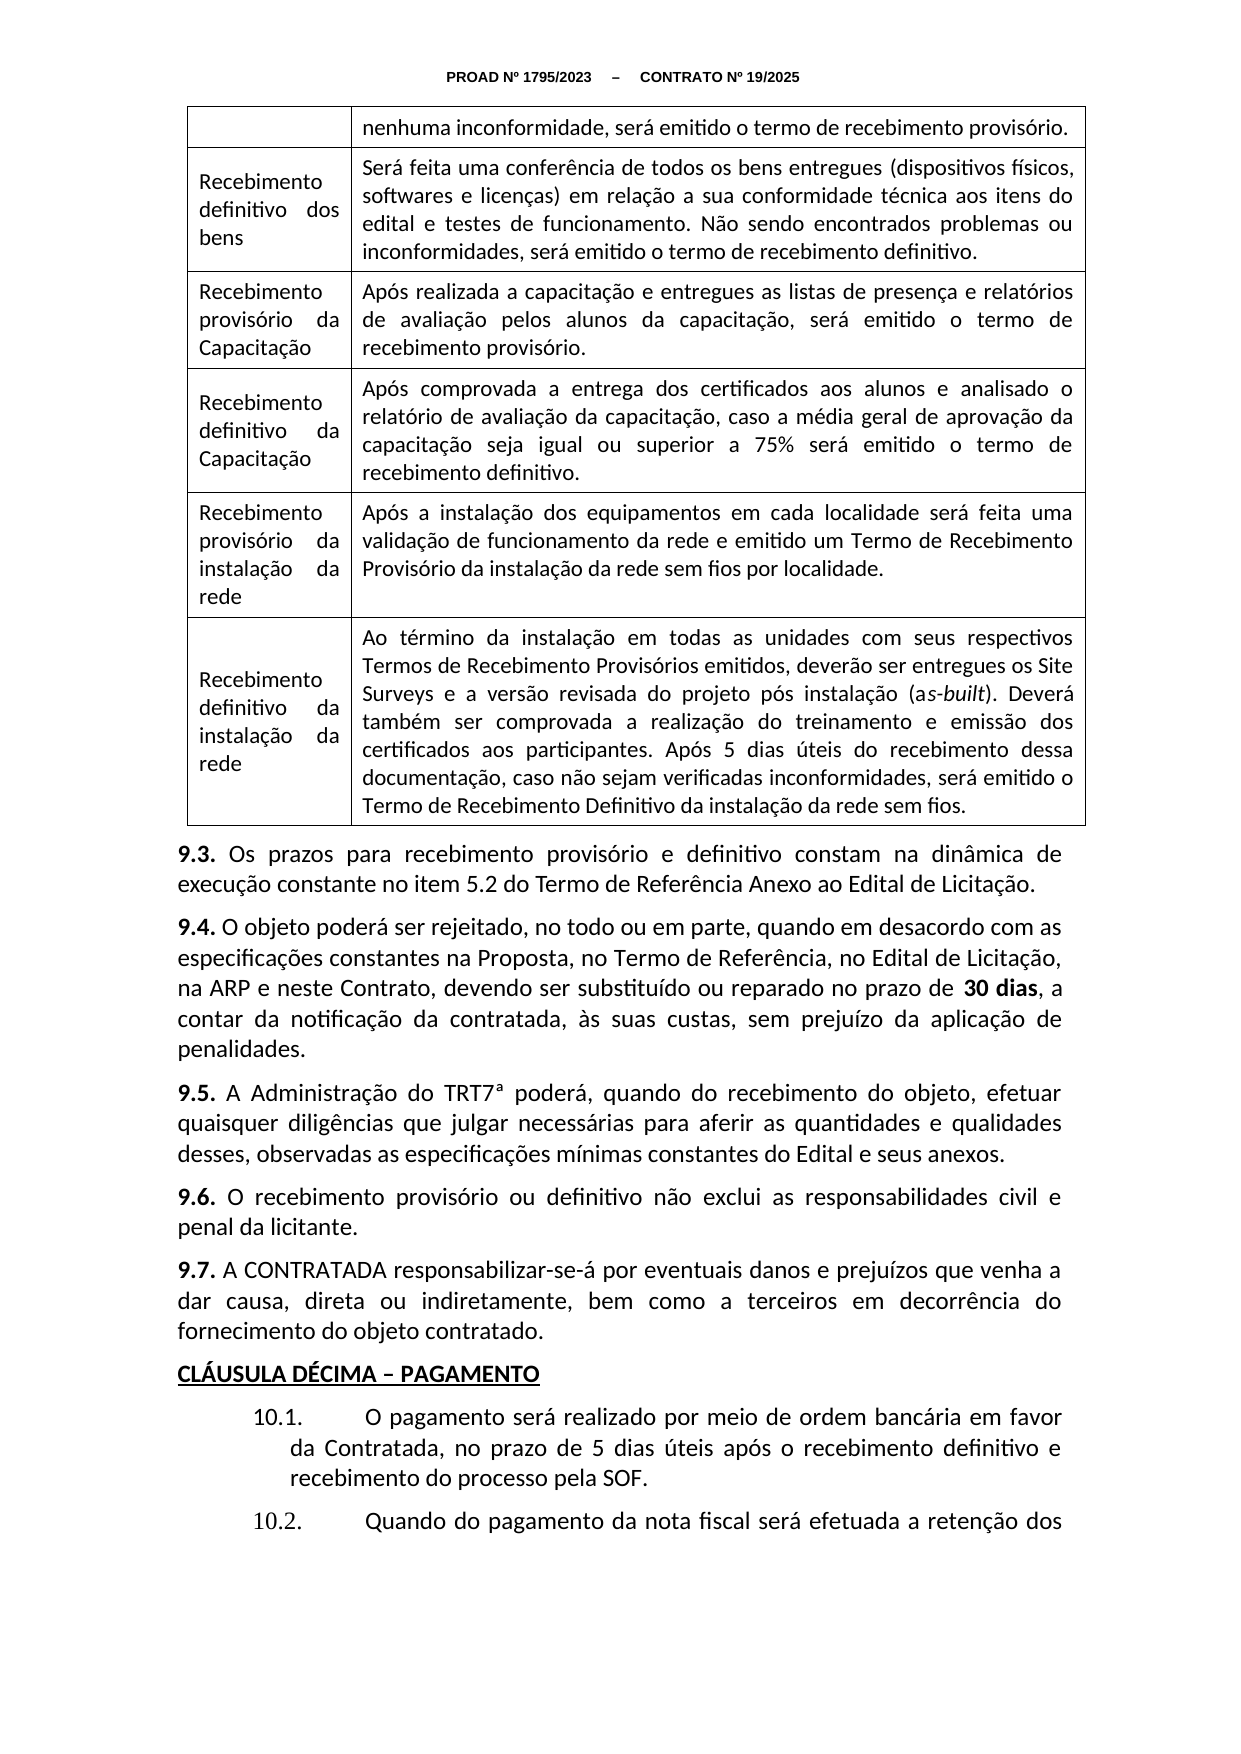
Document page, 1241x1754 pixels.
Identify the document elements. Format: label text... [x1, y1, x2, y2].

table_cell Após realizada a capacitação e entregues as listas de presença e relatórios de avaliação pelos alunos da capacitação, será emitido o termo de recebimento provisório. [352, 272, 1085, 367]
table_cell Após comprovada a entrega dos certificados aos alunos e analisado o relatório de avaliação da capacitação, caso a média geral de aprovação da capacitação seja igual ou superior a 75% será emitido o termo de recebimento definitivo. [352, 369, 1085, 492]
table_cell Ao término da instalação em todas as unidades com seus respectivos Termos de Recebimento Provisórios emitidos, deverão ser entregues os Site Surveys e a versão revisada do projeto pós instalação (as-built). Deverá também ser comprovada a realização do treinamento e emissão dos certificados aos participantes. Após 5 dias úteis do recebimento dessa documentação, caso não sejam verificadas inconformidades, será emitido o Termo de Recebimento Definitivo da instalação da rede sem fios. [352, 618, 1085, 825]
table_cell [188, 107, 351, 147]
table_cell Recebimento definitivo dos bens [188, 148, 351, 271]
text 9.5. A Administração do TRT7ª poderá, quando do recebimento do objeto, efetuar quaisquer diligências que julgar necessárias para aferir as quantidades e qualidades desses, observadas as especificações mínimas constantes do Edital e seus anexos. [177, 1077, 1063, 1168]
table_cell Recebimento provisório da Capacitação [188, 272, 351, 367]
table_cell Após a instalação dos equipamentos em cada localidade será feita uma validação de funcionamento da rede e emitido um Termo de Recebimento Provisório da instalação da rede sem fios por localidade. [352, 493, 1085, 616]
table_cell Recebimento definitivo da Capacitação [188, 369, 351, 492]
text 9.7. A CONTRATADA responsabilizar-se-á por eventuais danos e prejuízos que venha a dar causa, direta ou indiretamente, bem como a terceiros em decorrência do fornecimento do objeto contratado. [177, 1254, 1063, 1346]
list O pagamento será realizado por meio de ordem bancária em favor da Contratada, no prazo de 5 dias úteis após o recebimento definitivo e recebimento do processo pela SOF. [252, 1401, 1063, 1493]
text 9.3. Os prazos para recebimento provisório e definitivo constam na dinâmica de execução constante no item 5.2 do Termo de Referência Anexo ao Edital de Licitação. [177, 838, 1063, 899]
table_cell Recebimento definitivo da instalação da rede [188, 618, 351, 825]
list Quando do pagamento da nota fiscal será efetuada a retenção dos [252, 1505, 1063, 1536]
text CLÁUSULA DÉCIMA – PAGAMENTO [177, 1358, 1063, 1389]
table_cell Será feita uma conferência de todos os bens entregues (dispositivos físicos, softwares e licenças) em relação a sua conformidade técnica aos itens do edital e testes de funcionamento. Não sendo encontrados problemas ou inconformidades, será emitido o termo de recebimento definitivo. [352, 148, 1085, 271]
table_cell Recebimento provisório da instalação da rede [188, 493, 351, 616]
text 9.4. O objeto poderá ser rejeitado, no todo ou em parte, quando em desacordo com as especificações constantes na Proposta, no Termo de Referência, no Edital de Licitação, na ARP e neste Contrato, devendo ser substituído ou reparado no prazo de 30 dias, a contar da notificação da contratada, às suas custas, sem prejuízo da aplicação de penalidades. [177, 912, 1063, 1064]
text 9.6. O recebimento provisório ou definitivo não exclui as responsabilidades civil e penal da licitante. [177, 1181, 1063, 1242]
table_cell nenhuma inconformidade, será emitido o termo de recebimento provisório. [352, 107, 1085, 147]
